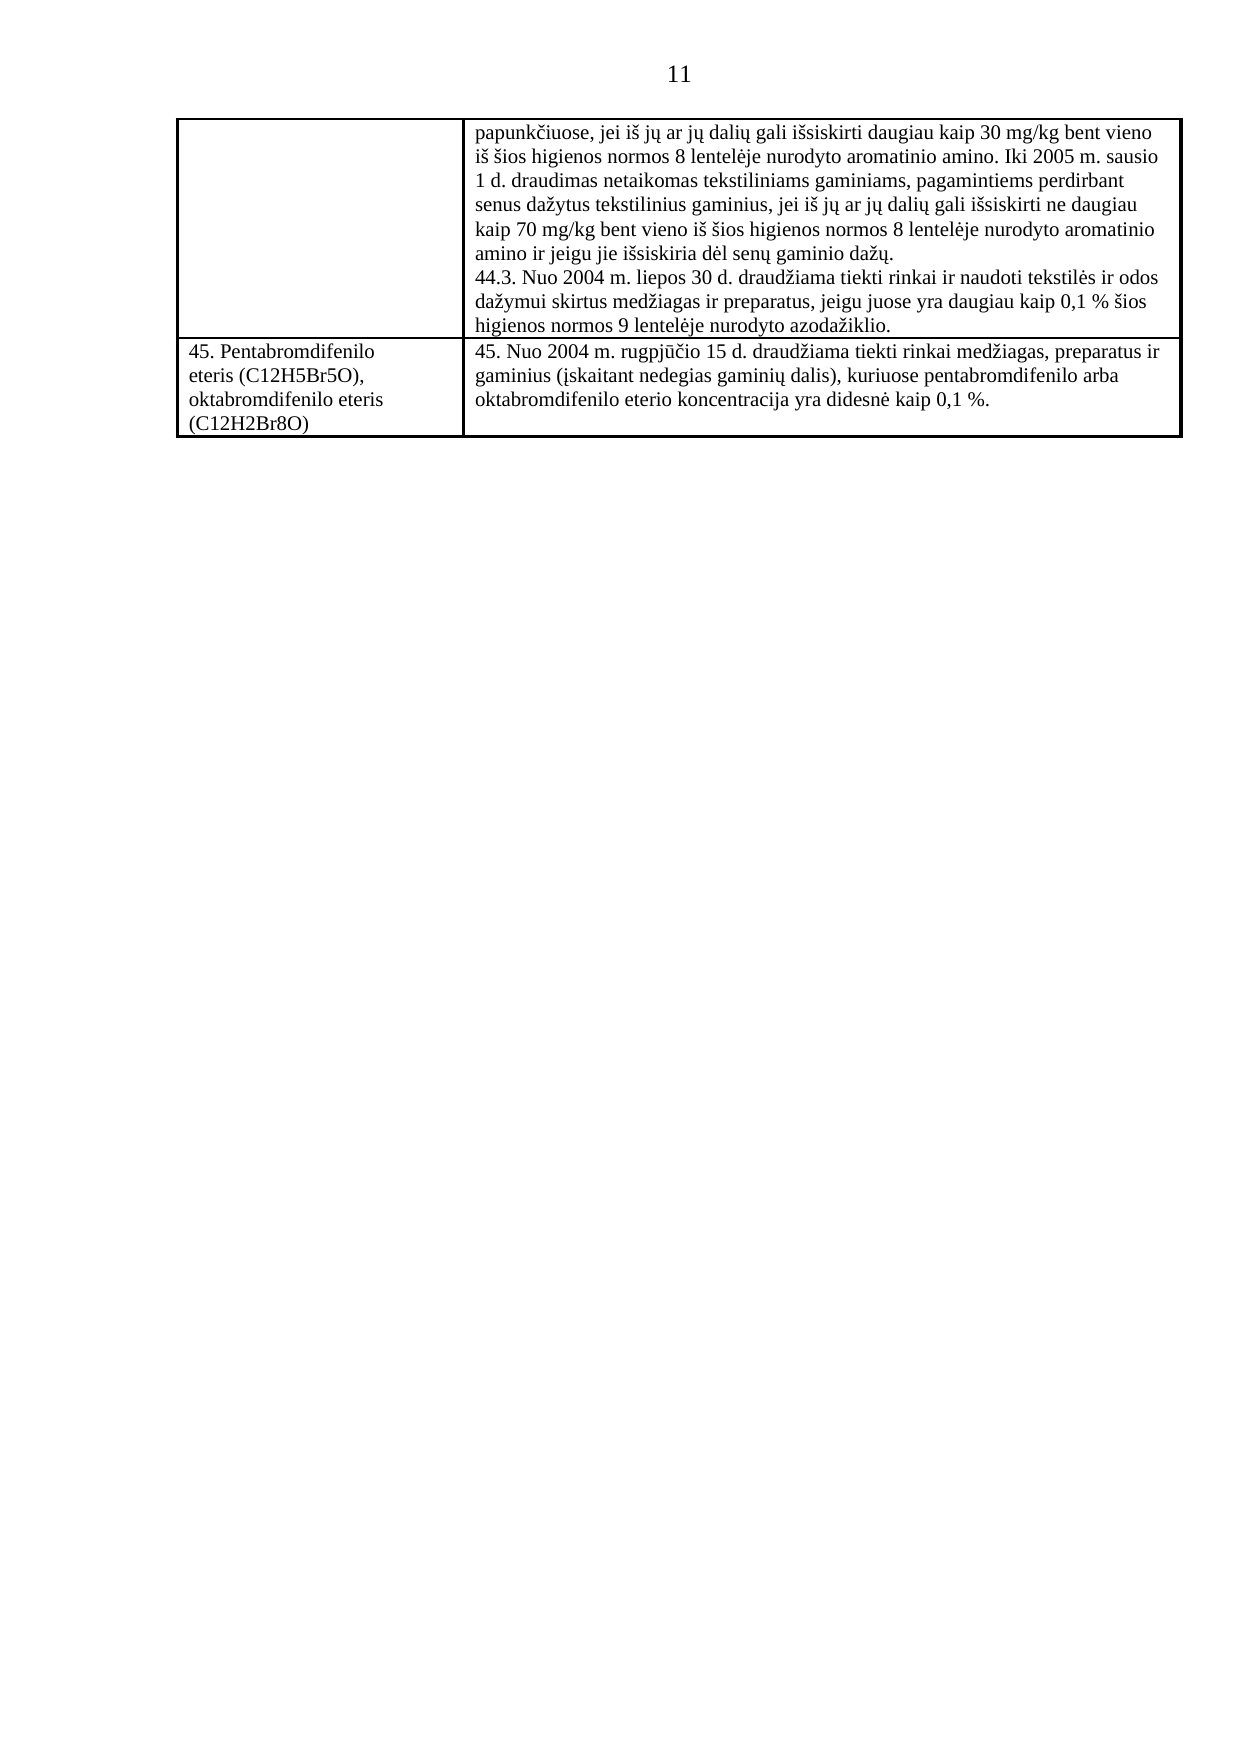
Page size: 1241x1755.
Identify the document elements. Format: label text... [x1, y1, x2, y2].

table_cell papunkčiuose, jei iš jų ar jų dalių gali išsiskirti daugiau kaip 30 mg/kg bent vieno iš šios higienos normos 8 lentelėje nurodyto aromatinio amino. Iki 2005 m. sausio 1 d. draudimas netaikomas tekstiliniams gaminiams, pagamintiems perdirbant senus dažytus tekstilinius gaminius, jei iš jų ar jų dalių gali išsiskirti ne daugiau kaip 70 mg/kg bent vieno iš šios higienos normos 8 lentelėje nurodyto aromatinio amino ir jeigu jie išsiskiria dėl senų gaminio dažų. 44.3. Nuo 2004 m. liepos 30 d. draudžiama tiekti rinkai ir naudoti tekstilės ir odos dažymui skirtus medžiagas ir preparatus, jeigu juose yra daugiau kaip 0,1 % šios higienos normos 9 lentelėje nurodyto azodažiklio. [465, 120, 1179, 337]
table_cell [179, 120, 462, 337]
table_cell 45. Pentabromdifenilo eteris (C12H5Br5O), oktabromdifenilo eteris (C12H2Br8O) [179, 339, 462, 435]
table_cell 45. Nuo 2004 m. rugpjūčio 15 d. draudžiama tiekti rinkai medžiagas, preparatus ir gaminius (įskaitant nedegias gaminių dalis), kuriuose pentabromdifenilo arba oktabromdifenilo eterio koncentracija yra didesnė kaip 0,1 %. [465, 339, 1179, 435]
